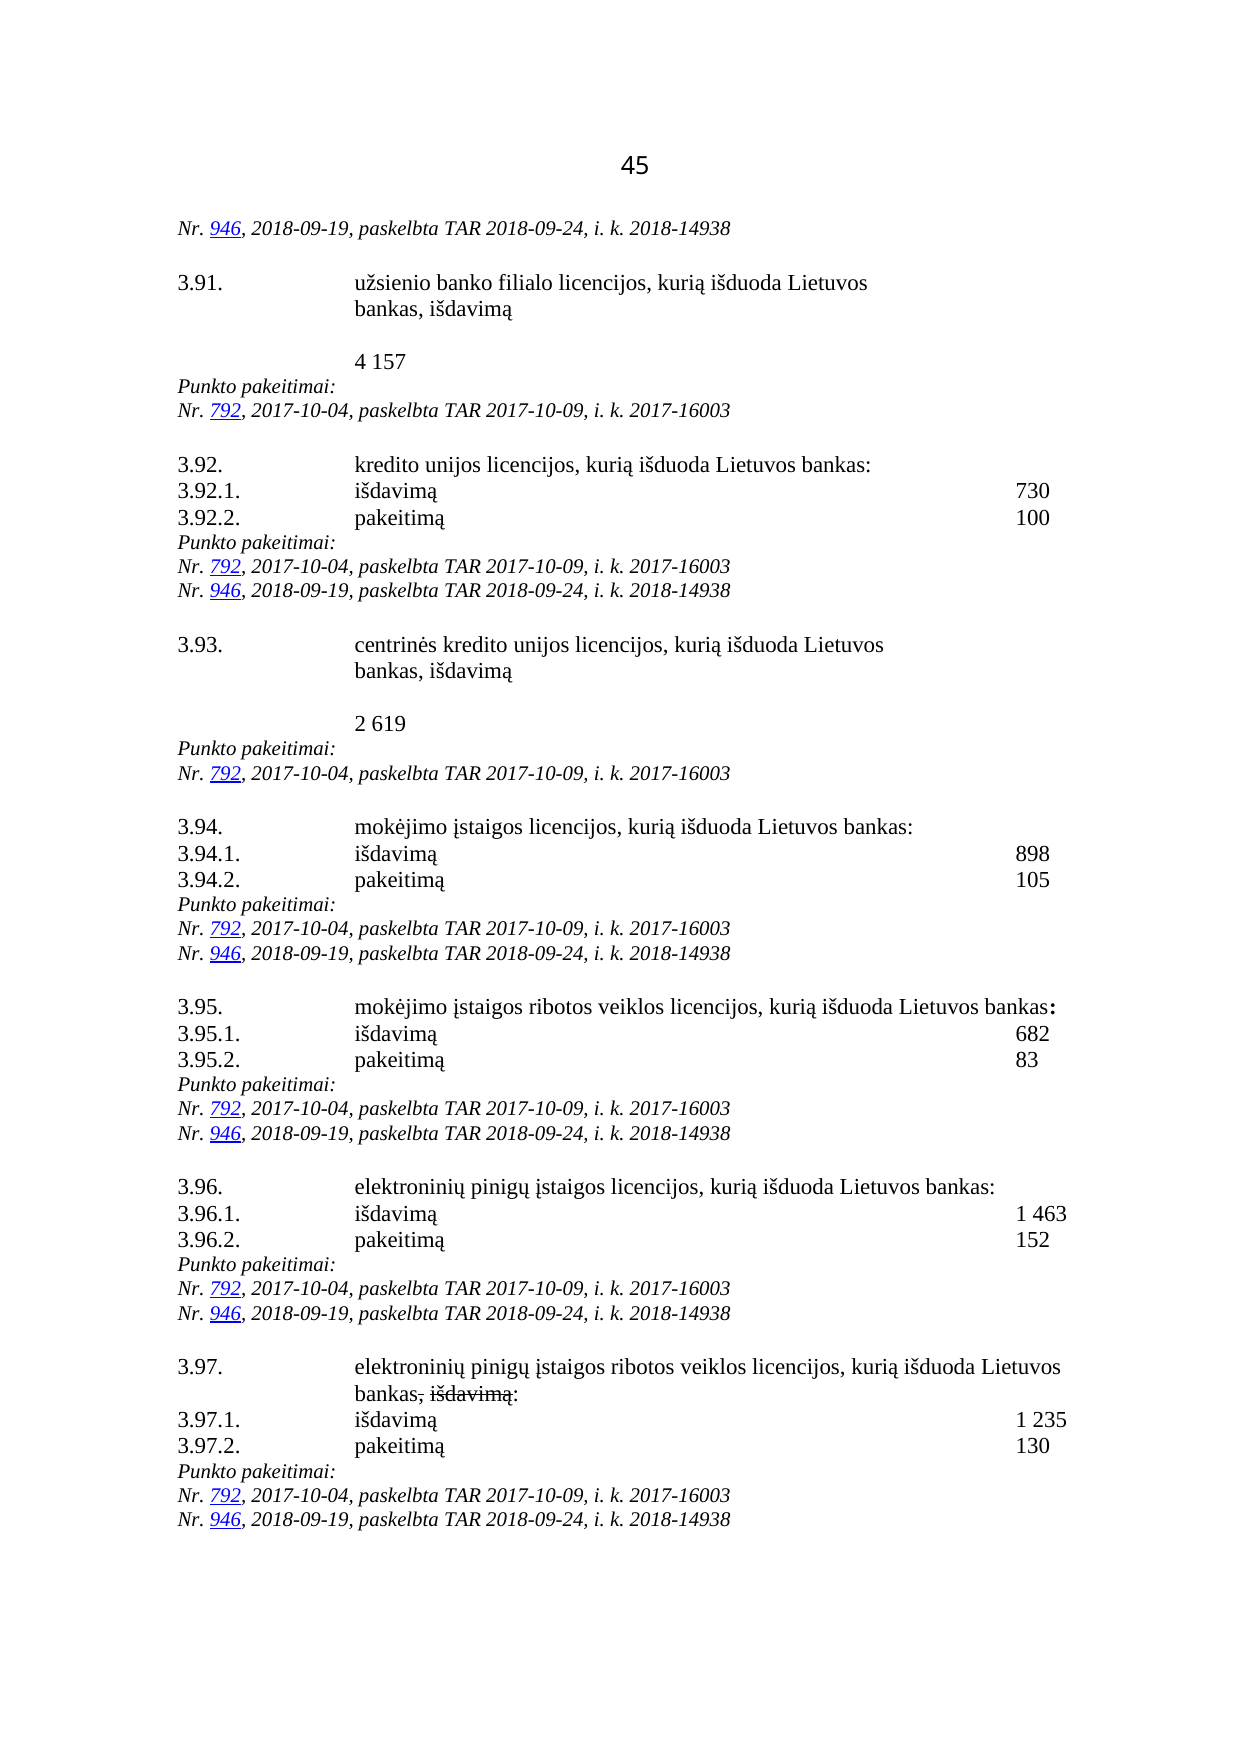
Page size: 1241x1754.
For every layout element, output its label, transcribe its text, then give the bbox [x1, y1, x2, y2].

text 3.92.1. išdavimą 730 [177, 477, 1093, 504]
text 3.95.2. pakeitimą 83 [177, 1046, 1093, 1072]
text 3.91. užsienio banko filialo licencijos, kurią išduoda Lietuvos [177, 269, 945, 295]
text Nr. 792, 2017-10-04, paskelbta TAR 2017-10-09, i. k. 2017-16003 [177, 554, 1093, 578]
text Punkto pakeitimai: [177, 892, 1093, 916]
text 3.93. centrinės kredito unijos licencijos, kurią išduoda Lietuvos [177, 631, 945, 657]
text 3.95.1. išdavimą 682 [177, 1019, 1093, 1046]
text bankas, išdavimą 2 619 [354, 657, 945, 736]
text 3.92. kredito unijos licencijos, kurią išduoda Lietuvos bankas: [177, 451, 1093, 477]
text Nr. 946, 2018-09-19, paskelbta TAR 2018-09-24, i. k. 2018-14938 [177, 578, 1093, 602]
text Punkto pakeitimai: [177, 1459, 1093, 1483]
text bankas, išdavimą 4 157 [354, 295, 945, 374]
text 3.96.2. pakeitimą 152 [177, 1226, 1093, 1252]
text Punkto pakeitimai: [177, 1252, 1093, 1276]
text Punkto pakeitimai: [177, 736, 1093, 760]
text Nr. 792, 2017-10-04, paskelbta TAR 2017-10-09, i. k. 2017-16003 [177, 1483, 1093, 1507]
text 3.97.1. išdavimą 1 235 [177, 1406, 1093, 1432]
text Nr. 792, 2017-10-04, paskelbta TAR 2017-10-09, i. k. 2017-16003 [177, 916, 1093, 940]
text Nr. 946, 2018-09-19, paskelbta TAR 2018-09-24, i. k. 2018-14938 [177, 1120, 1093, 1144]
text 3.94.2. pakeitimą 105 [177, 866, 1093, 892]
text Nr. 792, 2017-10-04, paskelbta TAR 2017-10-09, i. k. 2017-16003 [177, 1096, 1093, 1120]
text Nr. 792, 2017-10-04, paskelbta TAR 2017-10-09, i. k. 2017-16003 [177, 398, 1093, 422]
text Punkto pakeitimai: [177, 374, 1093, 398]
text Punkto pakeitimai: [177, 530, 1093, 554]
text 3.95. mokėjimo įstaigos ribotos veiklos licencijos, kurią išduoda Lietuvos bankas: [177, 993, 1093, 1019]
text Nr. 946, 2018-09-19, paskelbta TAR 2018-09-24, i. k. 2018-14938 [177, 1300, 1093, 1324]
text 3.96.1. išdavimą 1 463 [177, 1199, 1093, 1226]
text 3.96. elektroninių pinigų įstaigos licencijos, kurią išduoda Lietuvos bankas: [177, 1173, 1093, 1199]
text Nr. 792, 2017-10-04, paskelbta TAR 2017-10-09, i. k. 2017-16003 [177, 760, 1093, 784]
text Nr. 946, 2018-09-19, paskelbta TAR 2018-09-24, i. k. 2018-14938 [177, 216, 1093, 240]
text 3.94.1. išdavimą 898 [177, 839, 1093, 866]
text Nr. 946, 2018-09-19, paskelbta TAR 2018-09-24, i. k. 2018-14938 [177, 940, 1093, 964]
text 3.94. mokėjimo įstaigos licencijos, kurią išduoda Lietuvos bankas: [177, 813, 1093, 839]
text Nr. 946, 2018-09-19, paskelbta TAR 2018-09-24, i. k. 2018-14938 [177, 1507, 1093, 1531]
text Nr. 792, 2017-10-04, paskelbta TAR 2017-10-09, i. k. 2017-16003 [177, 1276, 1093, 1300]
text 3.97. elektroninių pinigų įstaigos ribotos veiklos licencijos, kurią išduoda Lietuvos bankas, išdavimą: [177, 1353, 1093, 1406]
text 3.97.2. pakeitimą 130 [177, 1432, 1093, 1459]
text 3.92.2. pakeitimą 100 [177, 504, 1093, 530]
text Punkto pakeitimai: [177, 1072, 1093, 1096]
